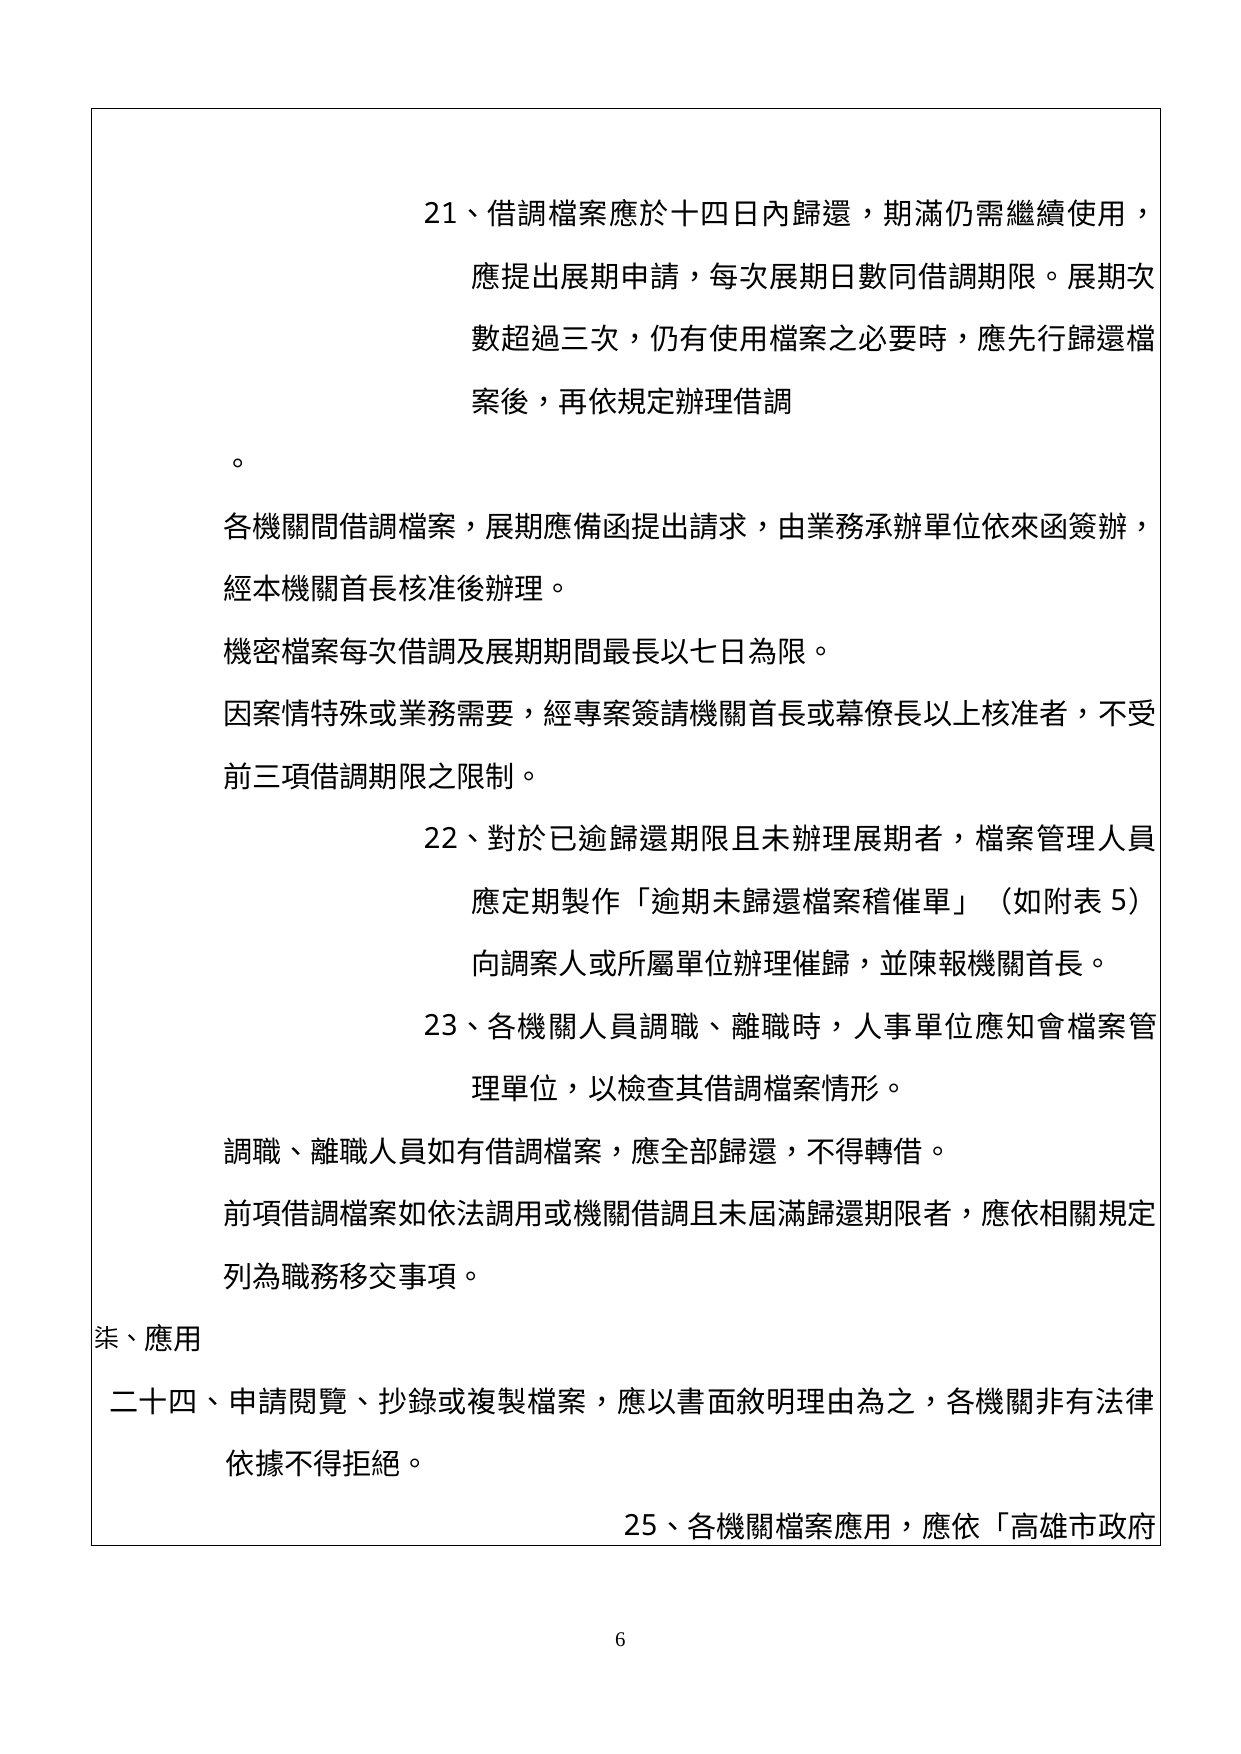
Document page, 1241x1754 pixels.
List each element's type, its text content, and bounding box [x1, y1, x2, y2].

table_cell 行政規則名稱：高雄市政府檔案管理作業要點 總則 高雄市政府（以下簡稱本府）及所屬各機關、學校（以下簡稱各機關）為執行檔案法及其相關子法規定，健全檔案管理、促進檔案開放與運用，發揮檔案功能，特訂定本要點。 檔案管理應由原承辦機關自行統一規劃，並應設置或指定專責單位或人員管理，除有特殊情形外，以集中管理為之。 檔案管理之電子化作業由本府另訂之。 點收 四、各機關辦畢案件，承辦單位或文書單位應於五日內歸檔，歸檔時併同歸檔清單（如附表1），送交原承辦機關之檔案管理單位點收歸檔。歸檔清單一式二份，於檔案管理單位簽收後，各執一份備查。 機密案件歸檔時，承辦人員應另使用機密檔案專用封套裝封，並依規定填寫相關資料，案由或案名，得以代碼或代號表示之，封口則應加蓋印章或職名章。 歸檔清單保存年限為三年。 歸檔案件如有下列情形之一者，應於歸檔清單上註記原因及退回日期，退還承辦單位或文書單位補正： 案件或其附件不全，或附件未經簽准而抽存。 案件污損或內容不清楚。 案件未經批准或漏判、漏印、漏發、漏會者。 案件未編列文號或文號有誤。 案件未填註保存年限或分類號。 案件未依規定編頁碼或頁碼編寫有誤。 案件本文有二頁以上，未蓋騎縫章。 樣張或已作廢之契約憑證等文件，有漏蓋「樣張」或「註銷」字樣。 案件與歸檔清單之登載不符。 案件未能以原件歸檔且未經簽奉機關首長核准。 各機關辦畢案件已逾歸檔期限一個月以上仍未歸檔者，機關首長應主動查明處理。 檔案管理單位應每月彙集統計檔案歸檔案件數量，並製作成「歸檔案件數量統計表」（如附表2），於次月十日前簽報機關首長核閱，作為日後檔案管理業務之參考。 分類立案編目 八、各機關之檔案分類表得與保存年限區分表結合編製。 各機關檔案分類，依其職掌之業務性質分為類、綱、目、節及項，再依案件之內容編立案名及案次號。 編立案卷應依下列規定辦理： 檔案卷次號確立後，檔案管理人員應依案件產生日期先後並於案件第一頁編寫目次號。 附件應隨原文裝訂為原則，如難以併同裝訂時，應標記檔號及收發文號，並在原文加蓋「附件另存」戳記。但應於原檔案案卷目次表註明媒體型式、數量及附件存放典藏位置。 檔案管理單位應將檔案編目數量，按月作成統計表（如附表3），陳報機關首長，作為績效評鑑之參考。 各機關應依檔案中央主管機關規定之期限十五日前，將應報送之檔案目錄說明表層報本府。 整理 十三、同一案卷應按文件產生日期先後，早者在上、晚者在下，依目次號順序由小至大排列整齊。案卷卷夾內首頁並應放置目次表。（如附表4） 整理檔案應注意下列事項： 案卷厚度以三公分為原則。 檔案上加附之金屬物應予去除。但未裝訂前如確有分件必要者，得予保留。 檔案如有皺摺，應予理平；如有破損，應予修補。 檔案內容如有字跡模糊者，應洽請原承辦單位查明補註於公文用紙，並經機關首長核可後併案裝訂。 檔案應以公文用紙尺度為標準，文件左右底三面邊緣應保持整齊。過寬過大者，得予裁切折疊，並不得損及檔案之內容；未達規定標準者，應以公文用紙襯貼。 檔案上之附簽，應附於文件適當位置；附簽規格較小時，應以公文用紙襯貼，不得脫離原件 保管 十五、檔案經整理後，應依下列方式辦理上架： 永久保存與定期保存檔案得分置存放。 檔案應依紙質類、攝影類、錄影（音）帶類及電子媒體類等不同媒體型式分區分類保管。 按檔號大小順序，小者在左，大者在右；由左至右，由上至下直立排列。 檔案架應預留架位空間，以利後續檔案排架。 檔案架應依檔案之年度或檔號範圍等項目簡明標示，並定期查檢有無標示脫落或需更改等情事。 十六、各機關為保管檔案，應設置檔案庫房。 機密檔案應與一般檔案分別存放，並應另備保險箱或其他具安全防護功能箱櫃，裝置密鎖存放，並指定專人負責管理。 檔案庫房宜採單一出入口門禁管制，非檔案管理人員未經許可，不得擅自進入。 檢調 十八、借調檔案應以承辦業務有關者為限，並經單位主管核准。 因業務需要，借調非主管案件時，應先經本單位主管核章後，送會業務承辦單位主管同意，或簽請本機關首長核准。 借調機密等級以下檔案者，應經業務承辦單位主管核准；借調極機密以上等級者，應經機關首長或幕僚長以上核准。 各機關間借調檔案，應備函提出請求，並經本機關首長核准後辦理。 依法有權調用檔案之機關，調用檔案時，應備函載明法律依據、調用目的及調用期間，由業務承辦單位依來函簽辦，經本機關首長核准後，向檔案管理單位辦理調卷，並負責稽催。 申請借調檔案時，應以案件或案卷為單元，並由調案人填具調案單。但依法有權調用檔案之機關備函調用檔案者，免填調案單。 借調檔案應於十四日內歸還，期滿仍需繼續使用，應提出展期申請，每次展期日數同借調期限。展期次數超過三次，仍有使用檔案之必要時，應先行歸還檔案後，再依規定辦理借調 。 各機關間借調檔案，展期應備函提出請求，由業務承辦單位依來函簽辦，經本機關首長核准後辦理。 機密檔案每次借調及展期期間最長以七日為限。 因案情特殊或業務需要，經專案簽請機關首長或幕僚長以上核准者，不受前三項借調期限之限制。 對於已逾歸還期限且未辦理展期者，檔案管理人員應定期製作「逾期未歸還檔案稽催單」（如附表5）向調案人或所屬單位辦理催歸，並陳報機關首長。 各機關人員調職、離職時，人事單位應知會檔案管理單位，以檢查其借調檔案情形。 調職、離職人員如有借調檔案，應全部歸還，不得轉借。 前項借調檔案如依法調用或機關借調且未屆滿歸還期限者，應依相關規定列為職務移交事項。 應用 二十四、申請閱覽、抄錄或複製檔案，應以書面敘明理由為之，各機關非有法律依據不得拒絕。 各機關檔案應用，應依「高雄市政府及所屬各機關學校檔案開放應用要點」辦理。 清理（銷毀、移轉） 二十六、各機關檔案管理單位辦理保存檔案之清理以每年一次為原則 二十七、機密檔案未經解密，不得銷毀。 二十八、各機關已屆保存年限之檔案，檔案管理單位應製作銷毀檔案目錄（如附表6），送會相關業務單位，如無延長保存之必要者，應擬定銷毀計畫及檔案銷毀目錄，一級機關送本市文獻委員會及國史館，其餘所屬各機關送本市文獻委員會，選取可用文史之資料後，層報本府彙送檔案中央主管機關。 二十九、各機關永久保存之檔案，符合移轉條件者，應於期限屆滿之次年編印「移轉檔案目錄」（如附表7）層報本府彙送檔案中央主管機關。 移轉檔案以每年辦理一次為原則。 考核獎懲 三十、本府對於所屬各機關檔案管理情形，每年應定期辦理考評及獎懲；一級機關對於所屬各機關檔案管理情形，得定期辦理考評及獎懲。 三十一、經本府定期考核評定成效績優之機關，應審酌實際情形，予以獎勵。成績不佳者，應對其單位主管及辦理不力人員予以議處。 三十二、違反本要點相關規定且無正當理由者，應送各機關考績委員會議處。 拾、附則 三十三、各機關檔案管理人員，得隨時觀摩本府績優檔案管理單位之檔案管理作業情形，以溝通觀念與作法。 [92, 109, 1160, 1545]
